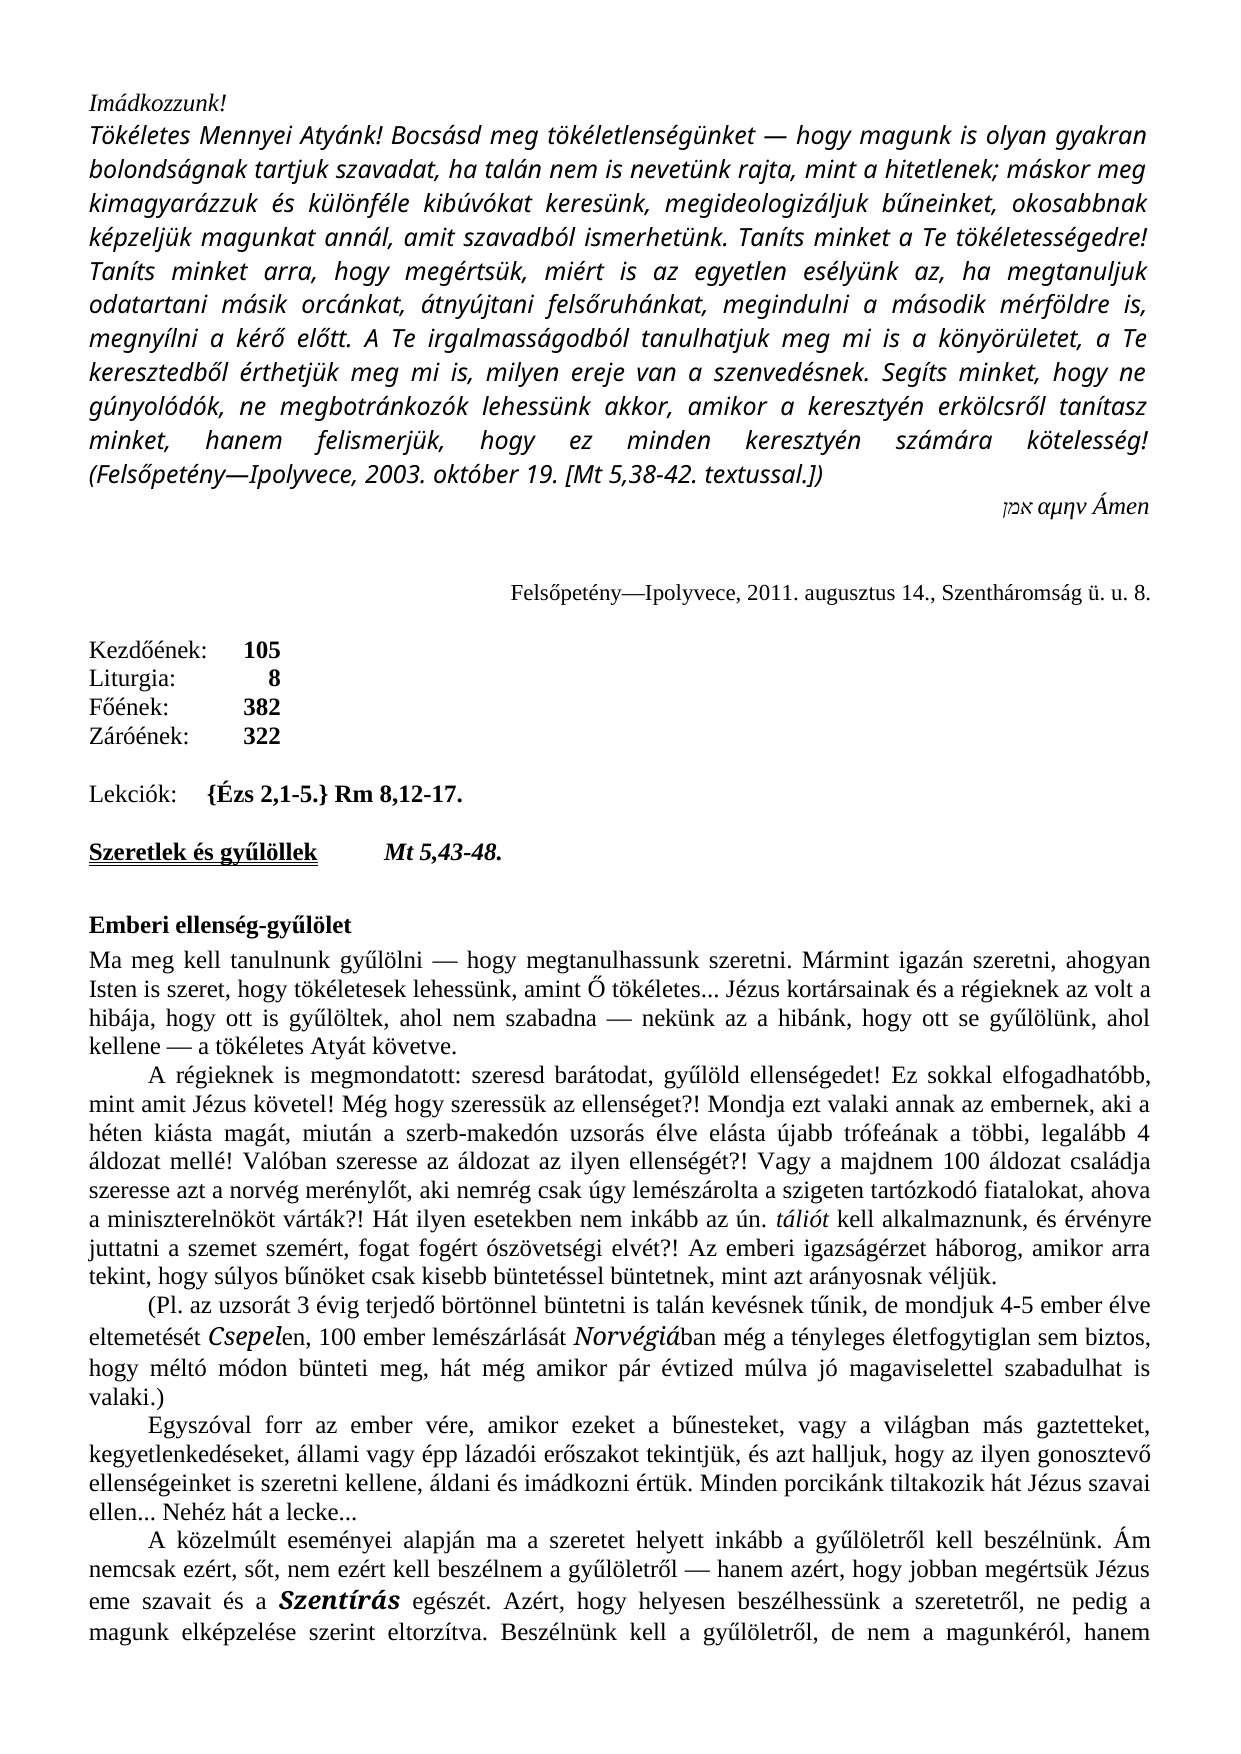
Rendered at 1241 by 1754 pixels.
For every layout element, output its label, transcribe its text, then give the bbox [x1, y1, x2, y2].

text (Pl. az uzsorát 3 évig terjedő börtönnel büntetni is talán kevésnek tűnik, de mondjuk 4-5 ember élve eltemetését Csepelen, 100 ember lemészárlását Norvégiában még a tényleges életfogytiglan sem biztos, hogy méltó módon bünteti meg, hát még amikor pár évtized múlva jó magaviselettel szabadulhat is valaki.) [88, 1290, 1152, 1410]
text Ma meg kell tanulnunk gyűlölni ― hogy megtanulhassunk szeretni. Mármint igazán szeretni, ahogyan Isten is szeret, hogy tökéletesek lehessünk, amint Ő tökéletes... Jézus kortársainak és a régieknek az volt a hibája, hogy ott is gyűlöltek, ahol nem szabadna ― nekünk az a hibánk, hogy ott se gyűlölünk, ahol kellene ― a tökéletes Atyát követve. [88, 945, 1152, 1060]
text Egyszóval forr az ember vére, amikor ezeket a bűnesteket, vagy a világban más gaztetteket, kegyetlenkedéseket, állami vagy épp lázadói erőszakot tekintjük, és azt halljuk, hogy az ilyen gonosztevő ellenségeinket is szeretni kellene, áldani és imádkozni értük. Minden porcikánk tiltakozik hát Jézus szavai ellen... Nehéz hát a lecke... [88, 1410, 1152, 1525]
text A régieknek is megmondatott: szeresd barátodat, gyűlöld ellenségedet! Ez sokkal elfogadhatóbb, mint amit Jézus követel! Még hogy szeressük az ellenséget?! Mondja ezt valaki annak az embernek, aki a héten kiásta magát, miután a szerb-makedón uzsorás élve elásta újabb trófeának a többi, legalább 4 áldozat mellé! Valóban szeresse az áldozat az ilyen ellenségét?! Vagy a majdnem 100 áldozat családja szeresse azt a norvég merénylőt, aki nemrég csak úgy lemészárolta a szigeten tartózkodó fiatalokat, ahova a miniszterelnököt várták?! Hát ilyen esetekben nem inkább az ún. táliót kell alkalmaznunk, és érvényre juttatni a szemet szemért, fogat fogért ószövetségi elvét?! Az emberi igazságérzet háborog, amikor arra tekint, hogy súlyos bűnöket csak kisebb büntetéssel büntetnek, mint azt arányosnak véljük. [88, 1060, 1152, 1290]
text אמן αμην Ámen [88, 491, 1152, 519]
text Tökéletes Mennyei Atyánk! Bocsásd meg tökéletlenségünket — hogy magunk is olyan gyakran bolondságnak tartjuk szavadat, ha talán nem is nevetünk rajta, mint a hitetlenek; máskor meg kimagyarázzuk és különféle kibúvókat keresünk, megideologizáljuk bűneinket, okosabbnak képzeljük magunkat annál, amit szavadból ismerhetünk. Taníts minket a Te tökéletességedre! Taníts minket arra, hogy megértsük, miért is az egyetlen esélyünk az, ha megtanuljuk odatartani másik orcánkat, átnyújtani felsőruhánkat, megindulni a második mérföldre is, megnyílni a kérő előtt. A Te irgalmasságodból tanulhatjuk meg mi is a könyörületet, a Te keresztedből érthetjük meg mi is, milyen ereje van a szenvedésnek. Segíts minket, hogy ne gúnyolódók, ne megbotránkozók lehessünk akkor, amikor a keresztyén erkölcsről tanítasz minket, hanem felismerjük, hogy ez minden keresztyén számára kötelesség! (Felsőpetény―Ipolyvece, 2003. október 19. [Mt 5,38-42. textussal.]) [88, 117, 1152, 491]
text Lekciók: {Ézs 2,1-5.} Rm 8,12-17. [88, 779, 1152, 808]
text Felsőpetény―Ipolyvece, 2011. augusztus 14., Szentháromság ü. u. 8. [88, 579, 1152, 605]
text Szeretlek és gyűlöllek Mt 5,43-48. [88, 837, 1152, 866]
text Záróének: 322 [88, 721, 1152, 750]
subtitle Emberi ellenség-gyűlölet [88, 910, 1152, 939]
text Főének: 382 [88, 692, 1152, 721]
text Imádkozzunk! [88, 88, 1152, 117]
text A közelmúlt eseményei alapján ma a szeretet helyett inkább a gyűlöletről kell beszélnünk. Ám nemcsak ezért, sőt, nem ezért kell beszélnem a gyűlöletről ― hanem azért, hogy jobban megértsük Jézus eme szavait és a Szentírás egészét. Azért, hogy helyesen beszélhessünk a szeretetről, ne pedig a magunk elképzelése szerint eltorzítva. Beszélnünk kell a gyűlöletről, de nem a magunkéról, hanem [88, 1525, 1152, 1646]
text Liturgia: 8 [88, 663, 1152, 692]
text Kezdőének: 105 [88, 635, 1152, 663]
